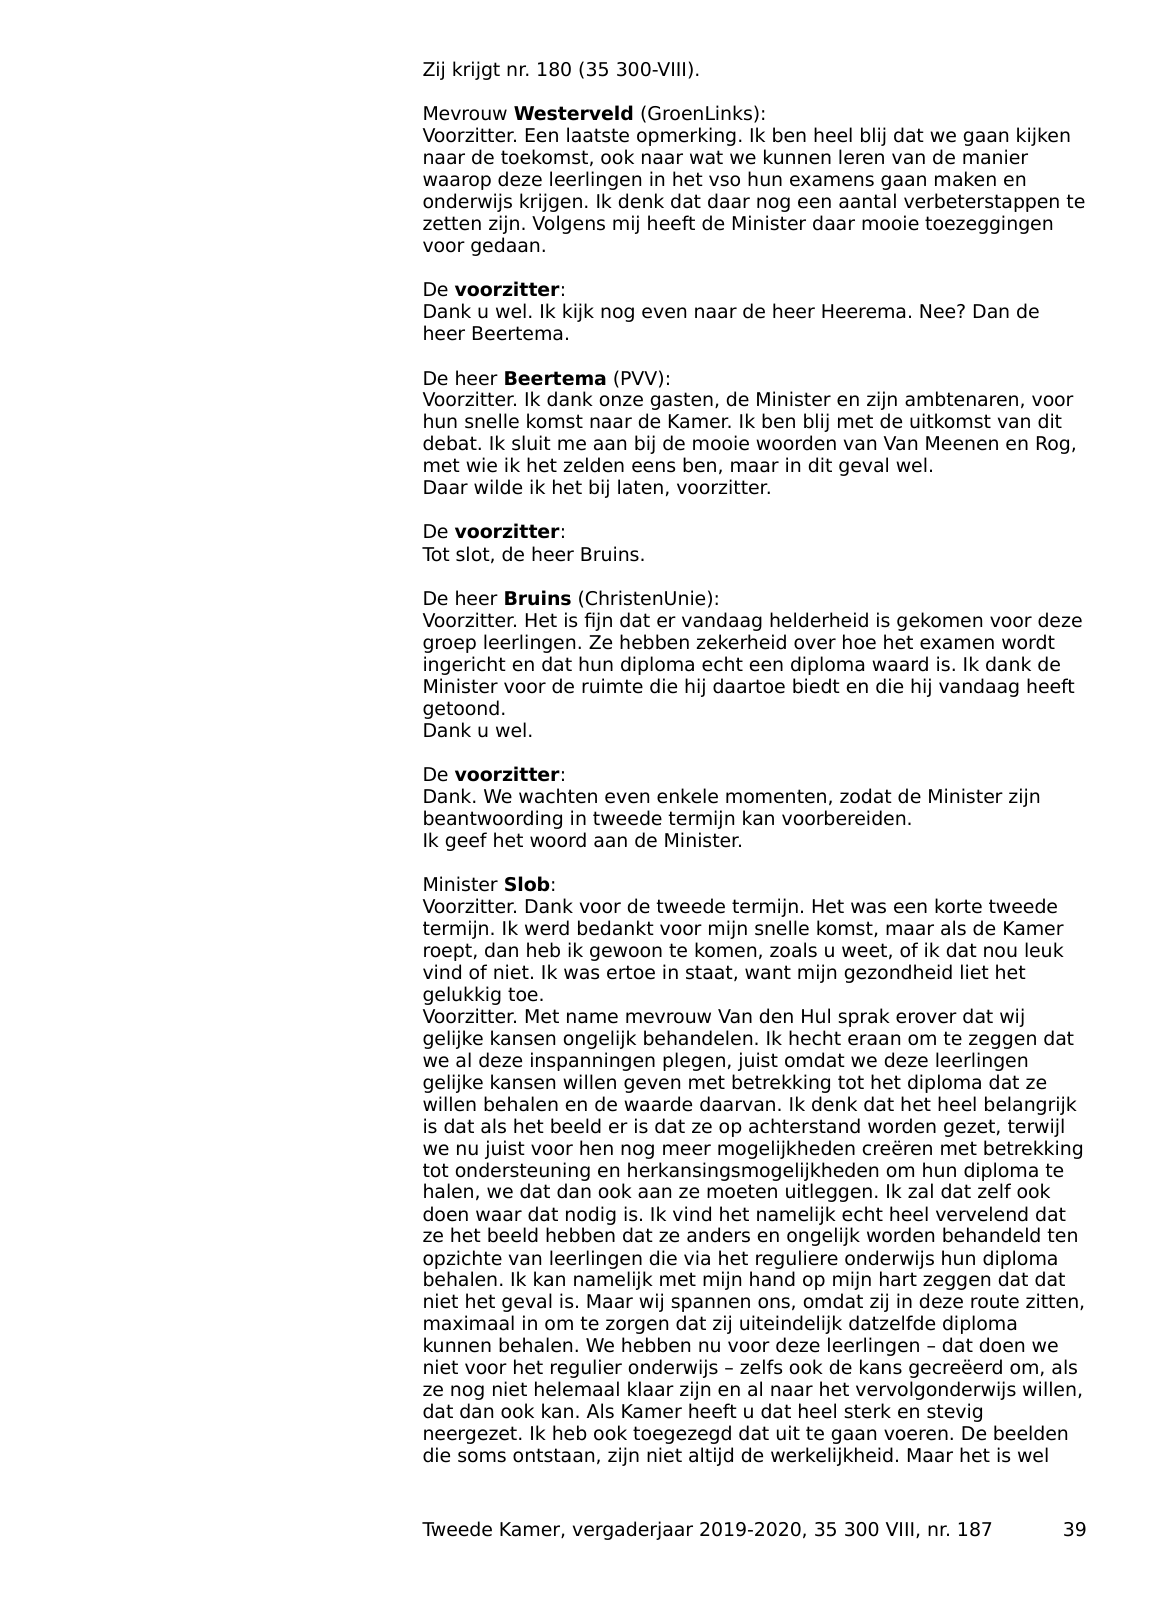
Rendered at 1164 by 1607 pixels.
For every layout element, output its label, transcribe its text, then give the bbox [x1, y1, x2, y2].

text Dank u wel. [422, 719, 1087, 741]
text Daar wilde ik het bij laten, voorzitter. [422, 477, 1087, 499]
text Ik geef het woord aan de Minister. [422, 829, 1087, 852]
text Voorzitter. Het is fijn dat er vandaag helderheid is gekomen voor deze groep leerlingen. Ze hebben zekerheid over hoe het examen wordt ingericht en dat hun diploma echt een diploma waard is. Ik dank de Minister voor de ruimte die hij daartoe biedt en die hij vandaag heeft getoond. [422, 609, 1087, 719]
text Zij krijgt nr. 180 (35 300-VIII). [422, 59, 1087, 81]
text Voorzitter. Met name mevrouw Van den Hul sprak erover dat wij gelijke kansen ongelijk behandelen. Ik hecht eraan om te zeggen dat we al deze inspanningen plegen, juist omdat we deze leerlingen gelijke kansen willen geven met betrekking tot het diploma dat ze willen behalen en de waarde daarvan. Ik denk dat het heel belangrijk is dat als het beeld er is dat ze op achterstand worden gezet, terwijl we nu juist voor hen nog meer mogelijkheden creëren met betrekking tot ondersteuning en herkansingsmogelijkheden om hun diploma te halen, we dat dan ook aan ze moeten uitleggen. Ik zal dat zelf ook doen waar dat nodig is. Ik vind het namelijk echt heel vervelend dat ze het beeld hebben dat ze anders en ongelijk worden behandeld ten opzichte van leerlingen die via het reguliere onderwijs hun diploma behalen. Ik kan namelijk met mijn hand op mijn hart zeggen dat dat niet het geval is. Maar wij spannen ons, omdat zij in deze route zitten, maximaal in om te zorgen dat zij uiteindelijk datzelfde diploma kunnen behalen. We hebben nu voor deze leerlingen – dat doen we niet voor het regulier onderwijs – zelfs ook de kans gecreëerd om, als ze nog niet helemaal klaar zijn en al naar het vervolgonderwijs willen, dat dan ook kan. Als Kamer heeft u dat heel sterk en stevig neergezet. Ik heb ook toegezegd dat uit te gaan voeren. De beelden die soms ontstaan, zijn niet altijd de werkelijkheid. Maar het is wel [422, 1006, 1087, 1467]
text De voorzitter: [422, 764, 1087, 786]
text Dank u wel. Ik kijk nog even naar de heer Heerema. Nee? Dan de heer Beertema. [422, 301, 1087, 345]
text Mevrouw Westerveld (GroenLinks): [422, 103, 1087, 125]
text Minister Slob: [422, 874, 1087, 896]
text De heer Bruins (ChristenUnie): [422, 588, 1087, 609]
text De voorzitter: [422, 521, 1087, 543]
text Tot slot, de heer Bruins. [422, 543, 1087, 565]
text De heer Beertema (PVV): [422, 367, 1087, 389]
text De voorzitter: [422, 279, 1087, 301]
text Voorzitter. Ik dank onze gasten, de Minister en zijn ambtenaren, voor hun snelle komst naar de Kamer. Ik ben blij met de uitkomst van dit debat. Ik sluit me aan bij de mooie woorden van Van Meenen en Rog, met wie ik het zelden eens ben, maar in dit geval wel. [422, 389, 1087, 477]
text Dank. We wachten even enkele momenten, zodat de Minister zijn beantwoording in tweede termijn kan voorbereiden. [422, 786, 1087, 829]
text Voorzitter. Dank voor de tweede termijn. Het was een korte tweede termijn. Ik werd bedankt voor mijn snelle komst, maar als de Kamer roept, dan heb ik gewoon te komen, zoals u weet, of ik dat nou leuk vind of niet. Ik was ertoe in staat, want mijn gezondheid liet het gelukkig toe. [422, 896, 1087, 1006]
text Voorzitter. Een laatste opmerking. Ik ben heel blij dat we gaan kijken naar de toekomst, ook naar wat we kunnen leren van de manier waarop deze leerlingen in het vso hun examens gaan maken en onderwijs krijgen. Ik denk dat daar nog een aantal verbeterstappen te zetten zijn. Volgens mij heeft de Minister daar mooie toezeggingen voor gedaan. [422, 125, 1087, 257]
